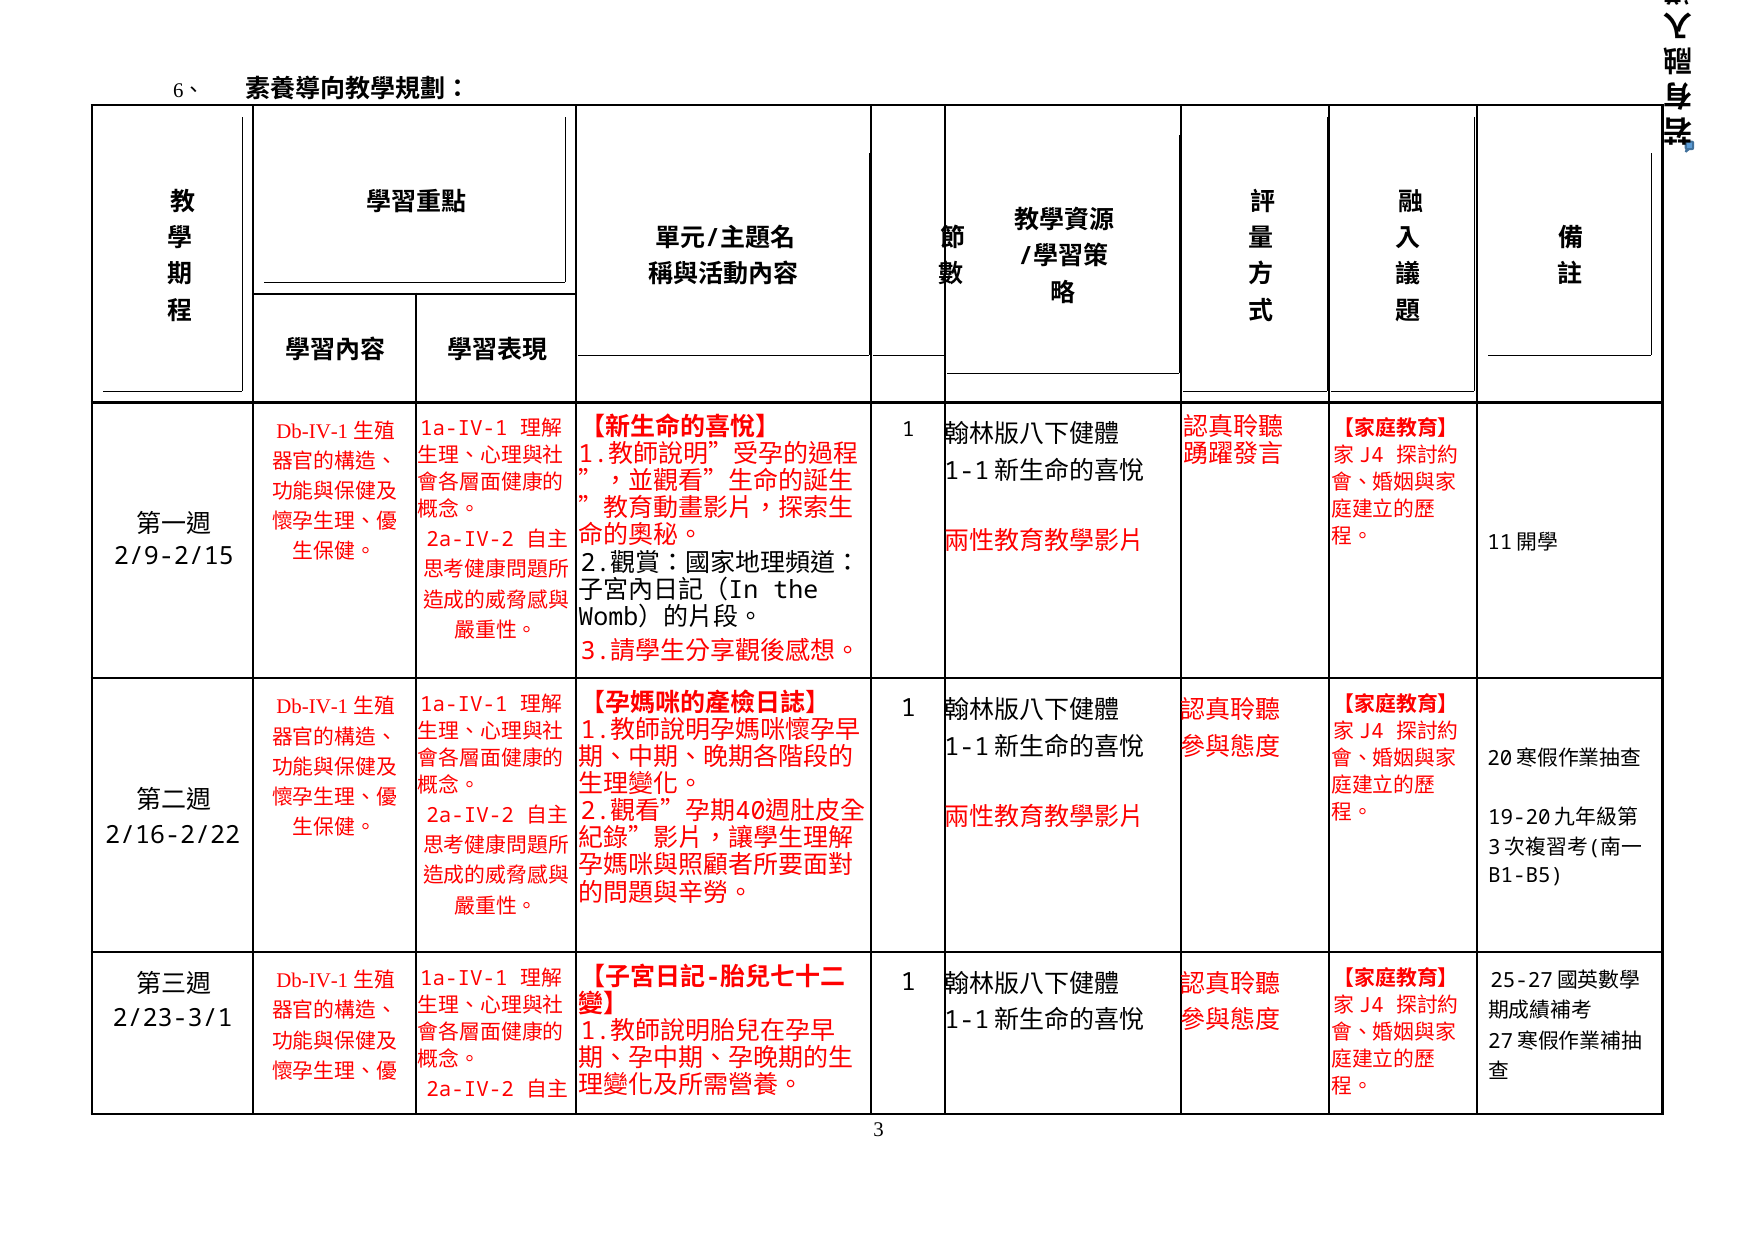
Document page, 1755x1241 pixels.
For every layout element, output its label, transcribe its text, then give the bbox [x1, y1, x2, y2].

table_cell 1 [872, 404, 944, 677]
table_cell 【家庭教育】 家J4 探討約會、婚姻與家庭建立的歷程。 [1330, 953, 1476, 1112]
table_cell 20寒假作業抽查 19-20九年級第3次複習考(南一B1-B5) [1478, 679, 1661, 951]
table_cell 第二週 2/16-2/22 [93, 679, 252, 951]
table_cell 認真聆聽 參與態度 [1182, 953, 1328, 1112]
table_cell 認真聆聽 參與態度 [1182, 679, 1328, 951]
table_cell 學習表現 [417, 295, 575, 401]
table_cell 認真聆聽 踴躍發言 [1182, 404, 1328, 677]
table_cell 【子宮日記-胎兒七十二變】 1.教師說明胎兒在孕早期、孕中期、孕晚期的生理變化及所需營養。 [577, 953, 870, 1112]
table_cell 學習內容 [254, 295, 415, 401]
table_cell 1 [872, 953, 944, 1112]
table_cell 翰林版八下健體 1-1新生命的喜悅 兩性教育教學影片 [946, 679, 1180, 951]
table_header 學習重點 [254, 106, 575, 293]
table_cell 第一週 2/9-2/15 [93, 404, 252, 677]
table_header 節數 [872, 106, 944, 401]
table_cell 翰林版八下健體 1-1新生命的喜悅 [946, 953, 1180, 1112]
table_cell Db-IV-1 生殖器官的構造、功能與保健及懷孕生理、優生保健。 [254, 679, 415, 951]
list 素養導向教學規劃： [171, 68, 1636, 104]
table_cell 1 [872, 679, 944, 951]
table_cell Db-IV-1 生殖器官的構造、功能與保健及懷孕生理、優 [254, 953, 415, 1112]
table_header 融入議題 [1330, 106, 1476, 401]
table_cell Db-IV-1 生殖器官的構造、功能與保健及懷孕生理、優生保健。 [254, 404, 415, 677]
table_cell 11開學 [1478, 404, 1661, 677]
table_cell 翰林版八下健體 1-1新生命的喜悅 兩性教育教學影片 [946, 404, 1180, 677]
table_cell 【孕媽咪的產檢日誌】 1.教師說明孕媽咪懷孕早期、中期、晚期各階段的生理變化。 2.觀看”孕期40週肚皮全紀錄”影片，讓學生理解孕媽咪與照顧者所要面對的問題與辛勞。 [577, 679, 870, 951]
table_cell 1a-IV-1 理解生理、心理與社會各層面健康的概念。 2a-IV-2 自主 [417, 953, 575, 1112]
table_cell 25-27國英數學期成績補考 27寒假作業補抽查 [1478, 953, 1661, 1112]
table_header 教學期程 [93, 106, 252, 401]
table_cell 1a-IV-1 理解生理、心理與社會各層面健康的概念。 2a-IV-2 自主思考健康問題所造成的威脅感與嚴重性。 [417, 404, 575, 677]
table_cell 1a-IV-1 理解生理、心理與社會各層面健康的概念。 2a-IV-2 自主思考健康問題所造成的威脅感與嚴重性。 [417, 679, 575, 951]
table_cell 【家庭教育】 家J4 探討約會、婚姻與家庭建立的歷程。 [1330, 404, 1476, 677]
table_header 評量方式 [1182, 106, 1328, 401]
table_header 單元/主題名稱與活動內容 [577, 106, 870, 401]
table_cell 第三週 2/23-3/1 [93, 953, 252, 1112]
table_cell 【家庭教育】 家J4 探討約會、婚姻與家庭建立的歷程。 [1330, 679, 1476, 951]
table_cell 【新生命的喜悅】 1.教師說明”受孕的過程”，並觀看”生命的誕生”教育動畫影片，探索生命的奧秘。 2.觀賞：國家地理頻道：子宮內日記（In the Womb）的片段。 3.請學生分享觀後感想。 [577, 404, 870, 677]
table_header 備註 [1478, 106, 1661, 401]
table_header 教學資源/學習策略 [946, 106, 1180, 401]
